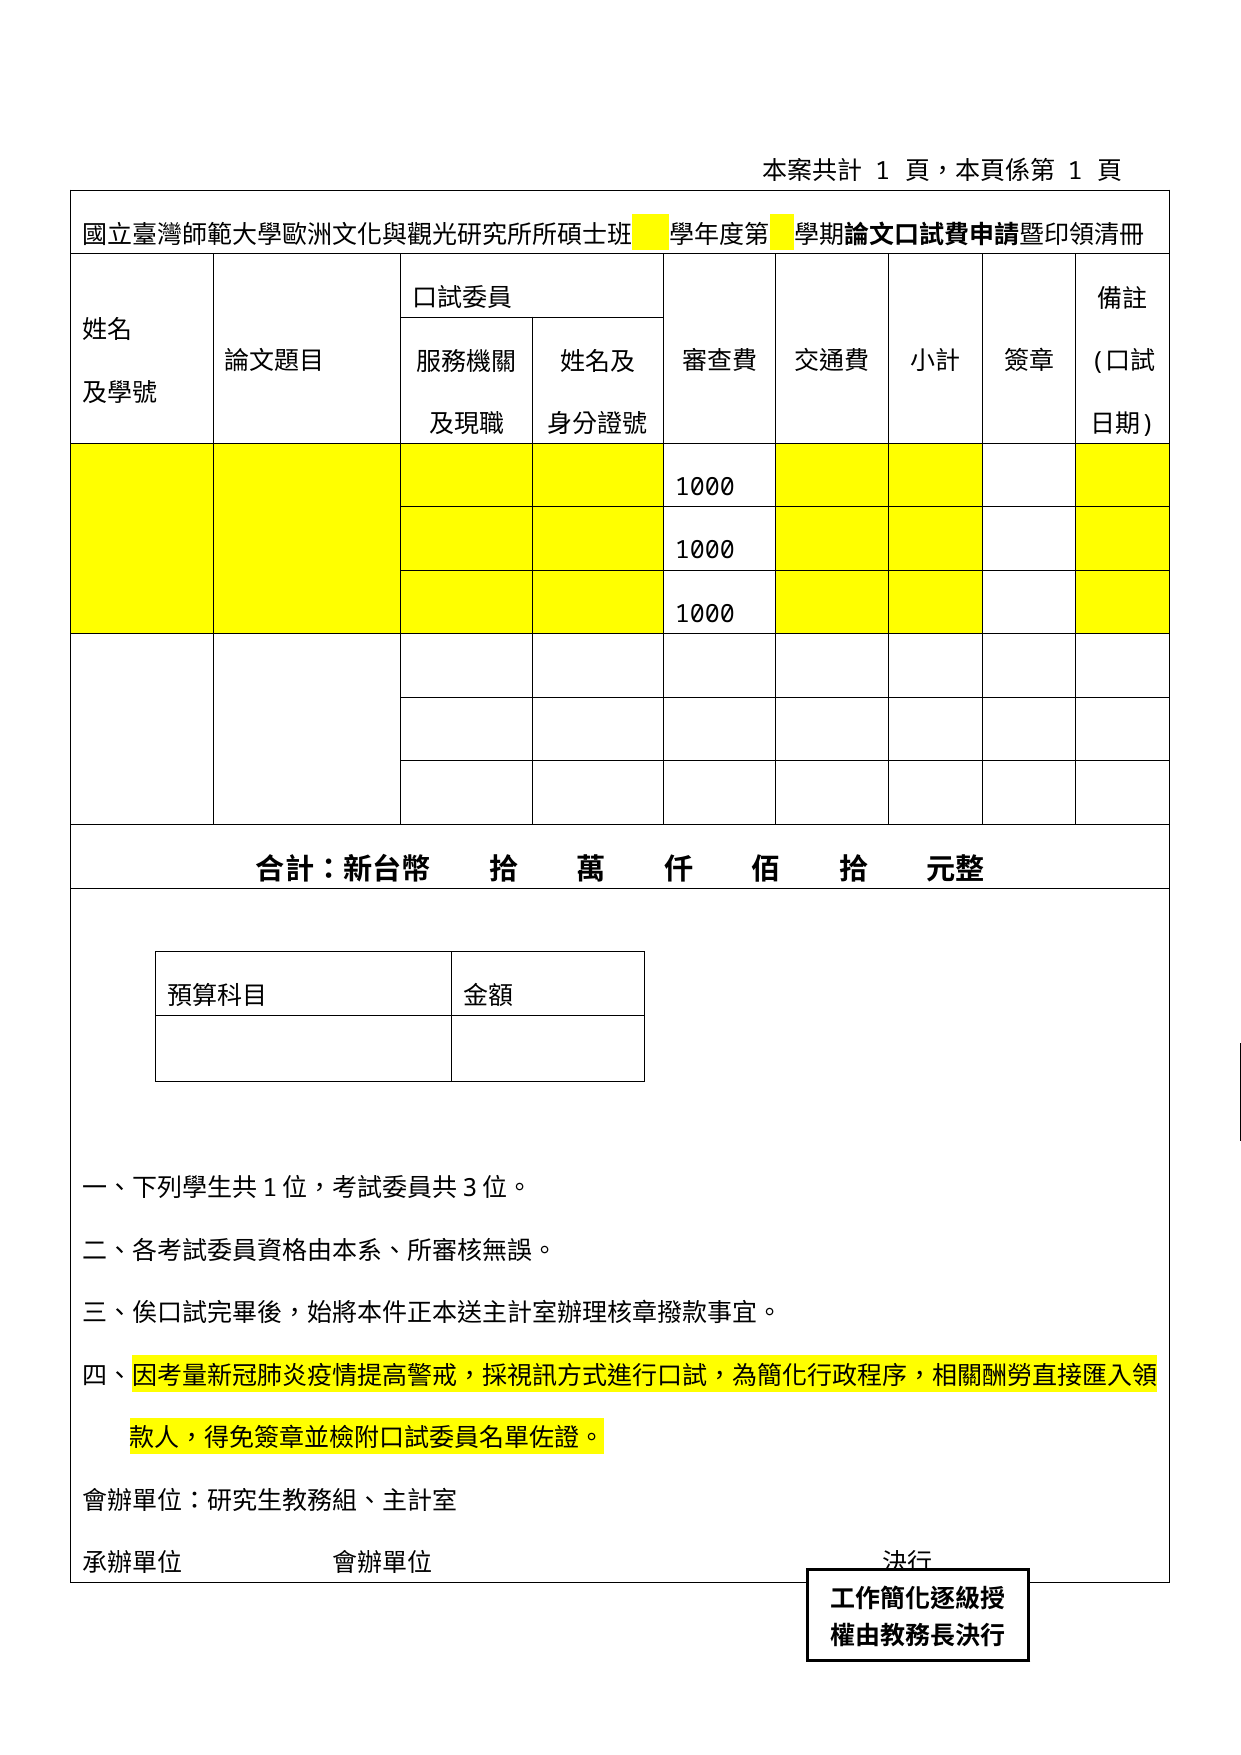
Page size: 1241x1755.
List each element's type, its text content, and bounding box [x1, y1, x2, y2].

table_cell [776, 634, 888, 697]
table_cell [533, 571, 663, 633]
table_cell [1076, 634, 1169, 697]
table_cell 交通費 [776, 254, 888, 443]
table_cell [401, 444, 532, 506]
table_cell [1076, 444, 1169, 506]
table_cell [983, 761, 1075, 824]
table_cell [1076, 761, 1169, 824]
table_cell [533, 507, 663, 570]
table_header 預算科目 [156, 952, 451, 1014]
table_header 金額 [452, 952, 644, 1014]
table_cell [71, 634, 213, 824]
table_cell 小計 [889, 254, 982, 443]
table_cell [401, 507, 532, 570]
table_cell [983, 698, 1075, 760]
table_cell [401, 761, 532, 824]
table_cell [889, 634, 982, 697]
table_cell [889, 761, 982, 824]
table_cell 款：教學研究及訓輔成本 項：服務費用 目：專業服務費 講課鐘點、稿費及出席審查及查詢費 [156, 1016, 451, 1081]
table_cell 1000 [664, 571, 775, 633]
table_cell [533, 444, 663, 506]
table_cell [776, 571, 888, 633]
table_cell [889, 444, 982, 506]
table_cell [889, 507, 982, 570]
table_cell [664, 698, 775, 760]
table_cell [401, 571, 532, 633]
table_cell [664, 634, 775, 697]
table_cell [983, 507, 1075, 570]
table_cell 簽章 [983, 254, 1075, 443]
table_cell [401, 698, 532, 760]
table_cell [1076, 698, 1169, 760]
table_cell [776, 507, 888, 570]
table_cell 合計：新台幣 拾 萬 仟 佰 拾 元整 [71, 825, 1169, 887]
table_cell [214, 444, 400, 633]
table_cell [889, 698, 982, 760]
table_cell [533, 761, 663, 824]
table_cell 備註(口試日期) [1076, 254, 1169, 443]
table_cell [776, 698, 888, 760]
table_cell 1000 [664, 507, 775, 570]
table_cell [983, 634, 1075, 697]
table_cell 審查費 [664, 254, 775, 443]
table_cell 論文題目 [214, 254, 400, 443]
table_cell [401, 634, 532, 697]
table_cell [664, 761, 775, 824]
table_cell [776, 444, 888, 506]
table_cell 一、下列學生共1位，考試委員共3位。 二、各考試委員資格由本系、所審核無誤。 三、俟口試完畢後，始將本件正本送主計室辦理核章撥款事宜。 四、因考量新冠肺炎疫情提高警戒，採視訊方式進行口試，為簡化行政程序，相關酬勞直接匯入領款人，得免簽章並檢附口試委員名單佐證。 會辦單位：研究生教務組、主計室 承辦單位 會辦單位 決行 [71, 889, 1169, 1582]
table_header 國立臺灣師範大學歐洲文化與觀光研究所所碩士班 學年度第 學期論文口試費申請暨印領清冊 [71, 191, 1169, 253]
table_cell [533, 698, 663, 760]
text 本案共計 1 頁，本頁係第 1 頁 [118, 127, 1122, 189]
table_cell [533, 634, 663, 697]
table_cell [1076, 507, 1169, 570]
table_cell [889, 571, 982, 633]
table_cell [1076, 571, 1169, 633]
table_cell [983, 571, 1075, 633]
table_cell 1000 [664, 444, 775, 506]
table_cell [71, 444, 213, 633]
table_cell 姓名及 身分證號 [533, 318, 663, 443]
table_cell 姓名 及學號 [71, 254, 213, 443]
table_cell 服務機關及現職 [401, 318, 532, 443]
table_cell [983, 444, 1075, 506]
table_cell 一、下列學生共1位，考試委員共3位。 二、各考試委員資格由本系、所審核無誤。 三、俟口試完畢後，始將本件正本送主計室辦理核章撥款事宜。 四、因考量新冠肺炎疫情提高警戒，採視訊方式進行口試，為簡化行政程序，相關酬勞直接匯入領款人，得免簽章並檢附口試委員名單佐證。 會辦單位：研究生教務組、主計室 承辦單位 會辦單位 決行 [809, 1571, 1027, 1659]
table_cell 口試委員 [401, 254, 663, 317]
table_cell [214, 634, 400, 824]
table_cell [776, 761, 888, 824]
table_cell [452, 1016, 644, 1081]
